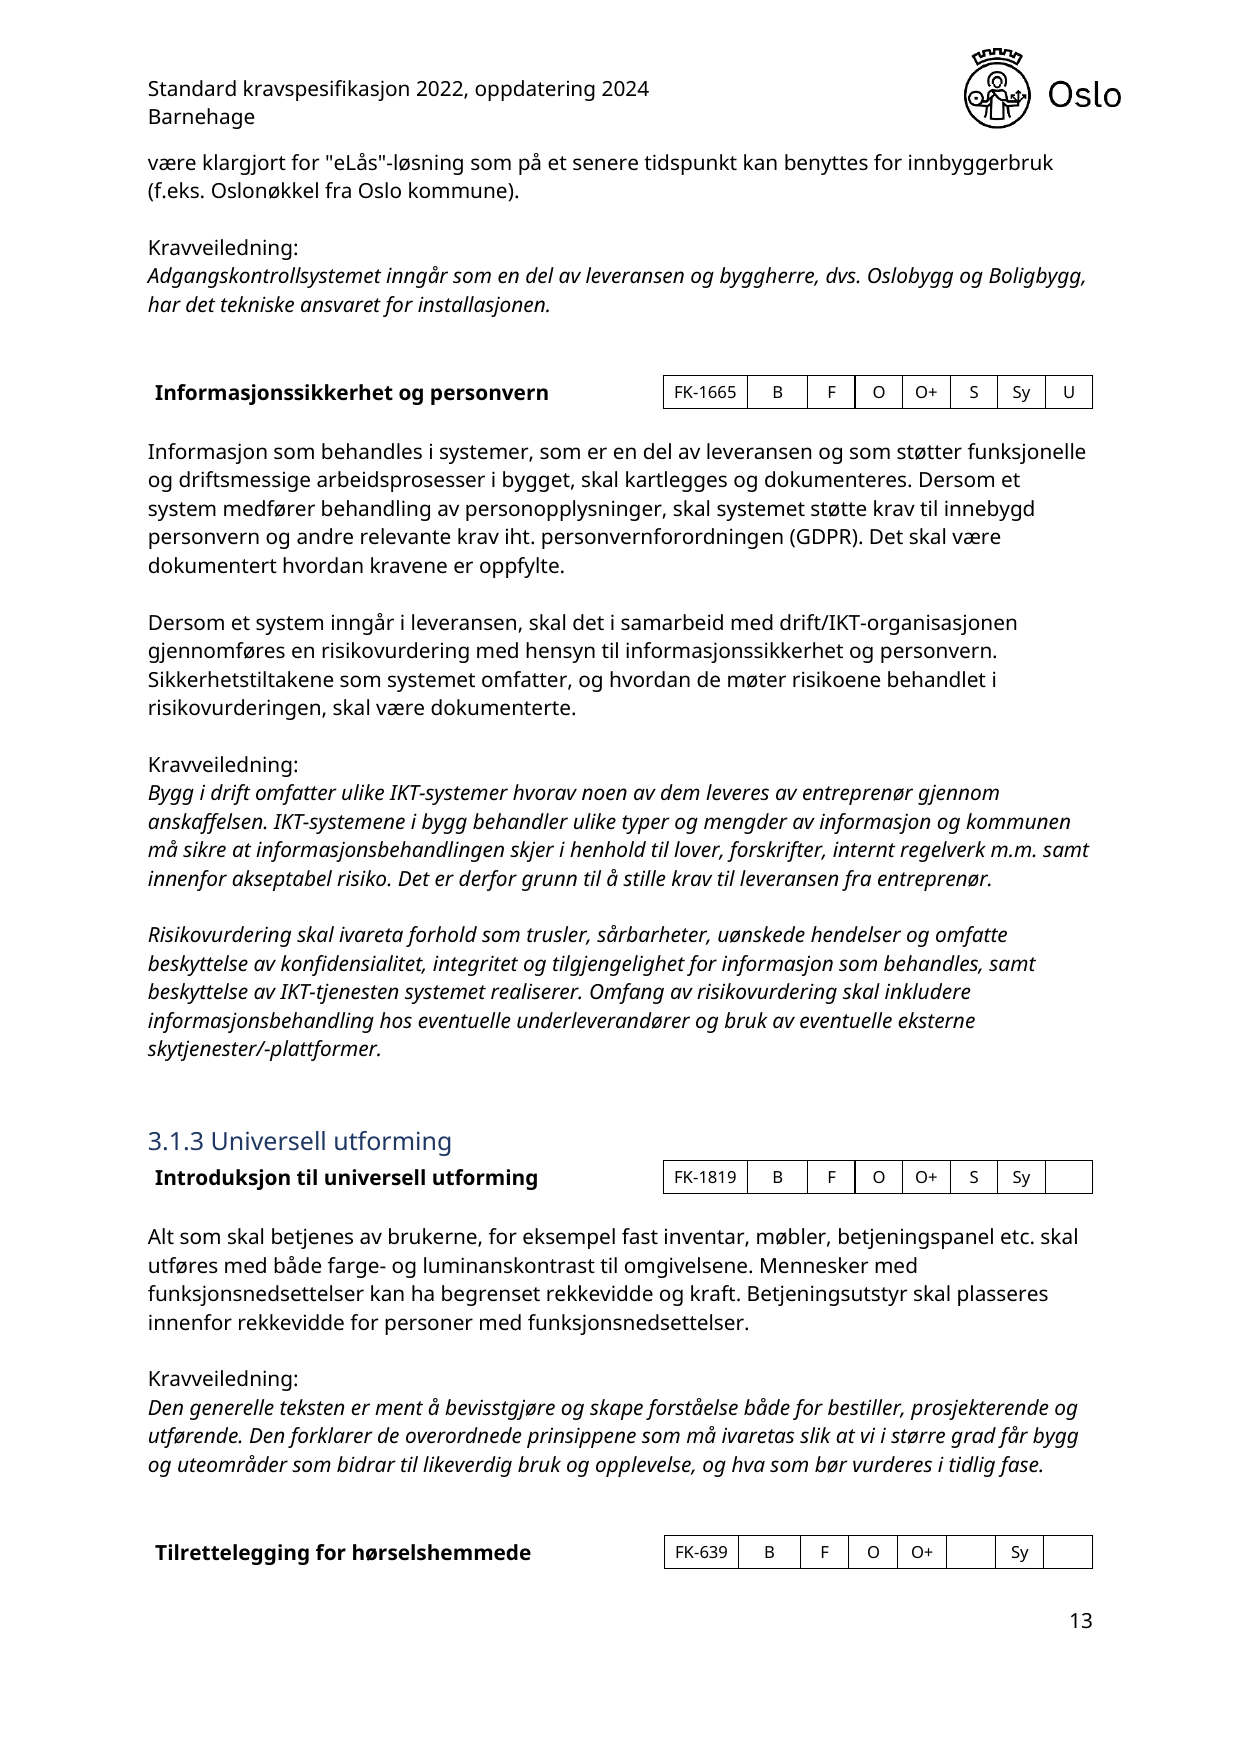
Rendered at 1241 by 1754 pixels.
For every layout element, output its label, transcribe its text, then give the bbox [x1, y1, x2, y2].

text Kravveiledning: [148, 1364, 1093, 1393]
table_header Introduksjon til universell utforming [148, 1160, 663, 1193]
text være klargjort for "eLås"-løsning som på et senere tidspunkt kan benyttes for innbyggerbruk (f.eks. Oslonøkkel fra Oslo kommune). [148, 148, 1093, 204]
table_header O [856, 376, 902, 408]
table_header [1044, 1536, 1092, 1568]
table_header Informasjonssikkerhet og personvern [148, 375, 663, 408]
table_header Tilrettelegging for hørselshemmede [148, 1535, 664, 1568]
table_header U [1046, 376, 1092, 408]
table_header O+ [903, 376, 950, 408]
text Bygg i drift omfatter ulike IKT-systemer hvorav noen av dem leveres av entreprenør gjennom anskaffelsen. IKT-systemene i bygg behandler ulike typer og mengder av informasjon og kommunen må sikre at informasjonsbehandlingen skjer i henhold til lover, forskrifter, internt regelverk m.m. samt innenfor akseptabel risiko. Det er derfor grunn til å stille krav til leveransen fra entreprenør. [148, 778, 1093, 892]
table_header [947, 1536, 995, 1568]
table_header O+ [903, 1161, 950, 1193]
table_header O [856, 1161, 902, 1193]
table_header O+ [898, 1536, 946, 1568]
text Risikovurdering skal ivareta forhold som trusler, sårbarheter, uønskede hendelser og omfatte beskyttelse av konfidensialitet, integritet og tilgjengelighet for informasjon som behandles, samt beskyttelse av IKT-tjenesten systemet realiserer. Omfang av risikovurdering skal inkludere informasjonsbehandling hos eventuelle underleverandører og bruk av eventuelle eksterne skytjenester/-plattformer. [148, 921, 1093, 1063]
text Dersom et system inngår i leveransen, skal det i samarbeid med drift/IKT-organisasjonen gjennomføres en risikovurdering med hensyn til informasjonssikkerhet og personvern. Sikkerhetstiltakene som systemet omfatter, og hvordan de møter risikoene behandlet i risikovurderingen, skal være dokumenterte. [148, 608, 1093, 722]
text Kravveiledning: [148, 233, 1093, 261]
table_header S [951, 1161, 997, 1193]
table_header B [739, 1536, 800, 1568]
table_header O [849, 1536, 897, 1568]
text Alt som skal betjenes av brukerne, for eksempel fast inventar, møbler, betjeningspanel etc. skal utføres med både farge- og luminanskontrast til omgivelsene. Mennesker med funksjonsnedsettelser kan ha begrenset rekkevidde og kraft. Betjeningsutstyr skal plasseres innenfor rekkevidde for personer med funksjonsnedsettelser. [148, 1222, 1093, 1336]
table_header S [951, 376, 997, 408]
text Adgangskontrollsystemet inngår som en del av leveransen og byggherre, dvs. Oslobygg og Boligbygg, har det tekniske ansvaret for installasjonen. [148, 261, 1093, 318]
table_header FK-1819 [664, 1161, 747, 1193]
table_header B [748, 376, 807, 408]
table_header F [808, 1161, 854, 1193]
table_header [1046, 1161, 1092, 1193]
table_header F [808, 376, 854, 408]
table_header FK-1665 [664, 376, 747, 408]
text Informasjon som behandles i systemer, som er en del av leveransen og som støtter funksjonelle og driftsmessige arbeidsprosesser i bygget, skal kartlegges og dokumenteres. Dersom et system medfører behandling av personopplysninger, skal systemet støtte krav til innebygd personvern og andre relevante krav iht. personvernforordningen (GDPR). Det skal være dokumentert hvordan kravene er oppfylte. [148, 437, 1093, 579]
table_header Sy [998, 1161, 1045, 1193]
table_header FK-639 [665, 1536, 738, 1568]
text Kravveiledning: [148, 750, 1093, 778]
text Den generelle teksten er ment å bevisstgjøre og skape forståelse både for bestiller, prosjekterende og utførende. Den forklarer de overordnede prinsippene som må ivaretas slik at vi i større grad får bygg og uteområder som bidrar til likeverdig bruk og opplevelse, og hva som bør vurderes i tidlig fase. [148, 1393, 1093, 1478]
table_header Sy [998, 376, 1045, 408]
subtitle 3.1.3 Universell utforming [148, 1124, 1093, 1158]
table_header B [748, 1161, 807, 1193]
table_header Sy [996, 1536, 1043, 1568]
table_header F [801, 1536, 848, 1568]
